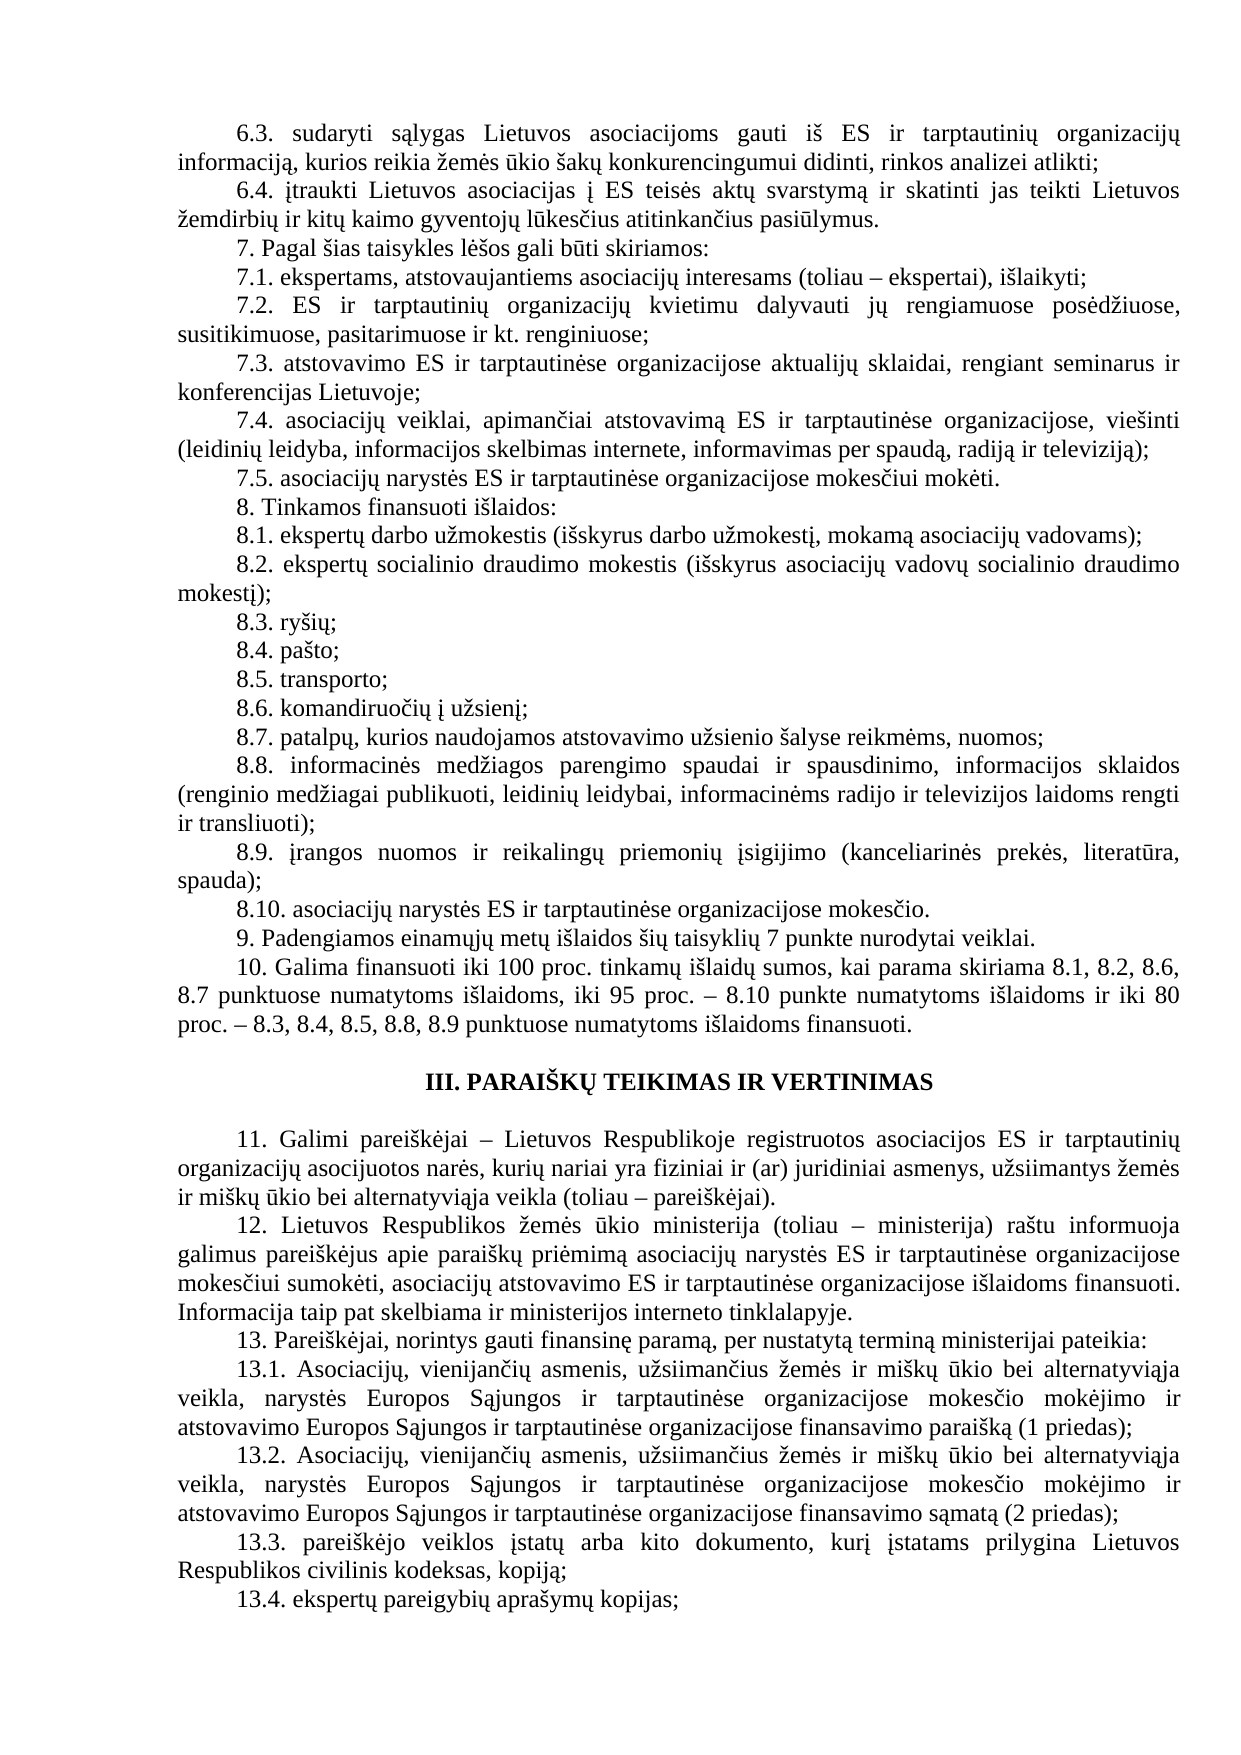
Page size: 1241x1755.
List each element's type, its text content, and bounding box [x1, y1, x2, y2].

text 9. Padengiamos einamųjų metų išlaidos šių taisyklių 7 punkte nurodytai veiklai. [177, 923, 1181, 952]
text 7. Pagal šias taisykles lėšos gali būti skiriamos: [177, 233, 1181, 262]
text 13.2. Asociacijų, vienijančių asmenis, užsiimančius žemės ir miškų ūkio bei alternatyviąja veikla, narystės Europos Sąjungos ir tarptautinėse organizacijose mokesčio mokėjimo ir atstovavimo Europos Sąjungos ir tarptautinėse organizacijose finansavimo sąmatą (2 priedas); [177, 1441, 1181, 1527]
text 10. Galima finansuoti iki 100 proc. tinkamų išlaidų sumos, kai parama skiriama 8.1, 8.2, 8.6, 8.7 punktuose numatytoms išlaidoms, iki 95 proc. – 8.10 punkte numatytoms išlaidoms ir iki 80 proc. – 8.3, 8.4, 8.5, 8.8, 8.9 punktuose numatytoms išlaidoms finansuoti. [177, 952, 1181, 1038]
text 7.4. asociacijų veiklai, apimančiai atstovavimą ES ir tarptautinėse organizacijose, viešinti (leidinių leidyba, informacijos skelbimas internete, informavimas per spaudą, radiją ir televiziją); [177, 406, 1181, 463]
text 8.2. ekspertų socialinio draudimo mokestis (išskyrus asociacijų vadovų socialinio draudimo mokestį); [177, 549, 1181, 607]
text 13. Pareiškėjai, norintys gauti finansinę paramą, per nustatytą terminą ministerijai pateikia: [177, 1326, 1181, 1354]
text 13.1. Asociacijų, vienijančių asmenis, užsiimančius žemės ir miškų ūkio bei alternatyviąja veikla, narystės Europos Sąjungos ir tarptautinėse organizacijose mokesčio mokėjimo ir atstovavimo Europos Sąjungos ir tarptautinėse organizacijose finansavimo paraišką (1 priedas); [177, 1354, 1181, 1441]
text 11. Galimi pareiškėjai – Lietuvos Respublikoje registruotos asociacijos ES ir tarptautinių organizacijų asocijuotos narės, kurių nariai yra fiziniai ir (ar) juridiniai asmenys, užsiimantys žemės ir miškų ūkio bei alternatyviąja veikla (toliau – pareiškėjai). [177, 1124, 1181, 1211]
text 8.6. komandiruočių į užsienį; [177, 693, 1181, 722]
text 8.3. ryšių; [177, 607, 1181, 636]
text 6.4. įtraukti Lietuvos asociacijas į ES teisės aktų svarstymą ir skatinti jas teikti Lietuvos žemdirbių ir kitų kaimo gyventojų lūkesčius atitinkančius pasiūlymus. [177, 176, 1181, 233]
text 13.3. pareiškėjo veiklos įstatų arba kito dokumento, kurį įstatams prilygina Lietuvos Respublikos civilinis kodeksas, kopiją; [177, 1527, 1181, 1584]
text 7.3. atstovavimo ES ir tarptautinėse organizacijose aktualijų sklaidai, rengiant seminarus ir konferencijas Lietuvoje; [177, 348, 1181, 406]
text 8.9. įrangos nuomos ir reikalingų priemonių įsigijimo (kanceliarinės prekės, literatūra, spauda); [177, 837, 1181, 894]
text 7.1. ekspertams, atstovaujantiems asociacijų interesams (toliau – ekspertai), išlaikyti; [177, 262, 1181, 291]
text 13.4. ekspertų pareigybių aprašymų kopijas; [177, 1584, 1181, 1613]
text 6.3. sudaryti sąlygas Lietuvos asociacijoms gauti iš ES ir tarptautinių organizacijų informaciją, kurios reikia žemės ūkio šakų konkurencingumui didinti, rinkos analizei atlikti; [177, 118, 1181, 176]
text 8.5. transporto; [177, 664, 1181, 693]
text 8.1. ekspertų darbo užmokestis (išskyrus darbo užmokestį, mokamą asociacijų vadovams); [177, 521, 1181, 549]
text 8.8. informacinės medžiagos parengimo spaudai ir spausdinimo, informacijos sklaidos (renginio medžiagai publikuoti, leidinių leidybai, informacinėms radijo ir televizijos laidoms rengti ir transliuoti); [177, 751, 1181, 837]
text 8.7. patalpų, kurios naudojamos atstovavimo užsienio šalyse reikmėms, nuomos; [177, 722, 1181, 751]
text III. PARAIŠKŲ TEIKIMAS IR VERTINIMAS [177, 1067, 1181, 1096]
text 8.4. pašto; [177, 636, 1181, 664]
text 8.10. asociacijų narystės ES ir tarptautinėse organizacijose mokesčio. [177, 894, 1181, 923]
text 8. Tinkamos finansuoti išlaidos: [177, 492, 1181, 521]
text 7.2. ES ir tarptautinių organizacijų kvietimu dalyvauti jų rengiamuose posėdžiuose, susitikimuose, pasitarimuose ir kt. renginiuose; [177, 291, 1181, 348]
text 12. Lietuvos Respublikos žemės ūkio ministerija (toliau – ministerija) raštu informuoja galimus pareiškėjus apie paraiškų priėmimą asociacijų narystės ES ir tarptautinėse organizacijose mokesčiui sumokėti, asociacijų atstovavimo ES ir tarptautinėse organizacijose išlaidoms finansuoti. Informacija taip pat skelbiama ir ministerijos interneto tinklalapyje. [177, 1211, 1181, 1326]
text 7.5. asociacijų narystės ES ir tarptautinėse organizacijose mokesčiui mokėti. [177, 463, 1181, 492]
